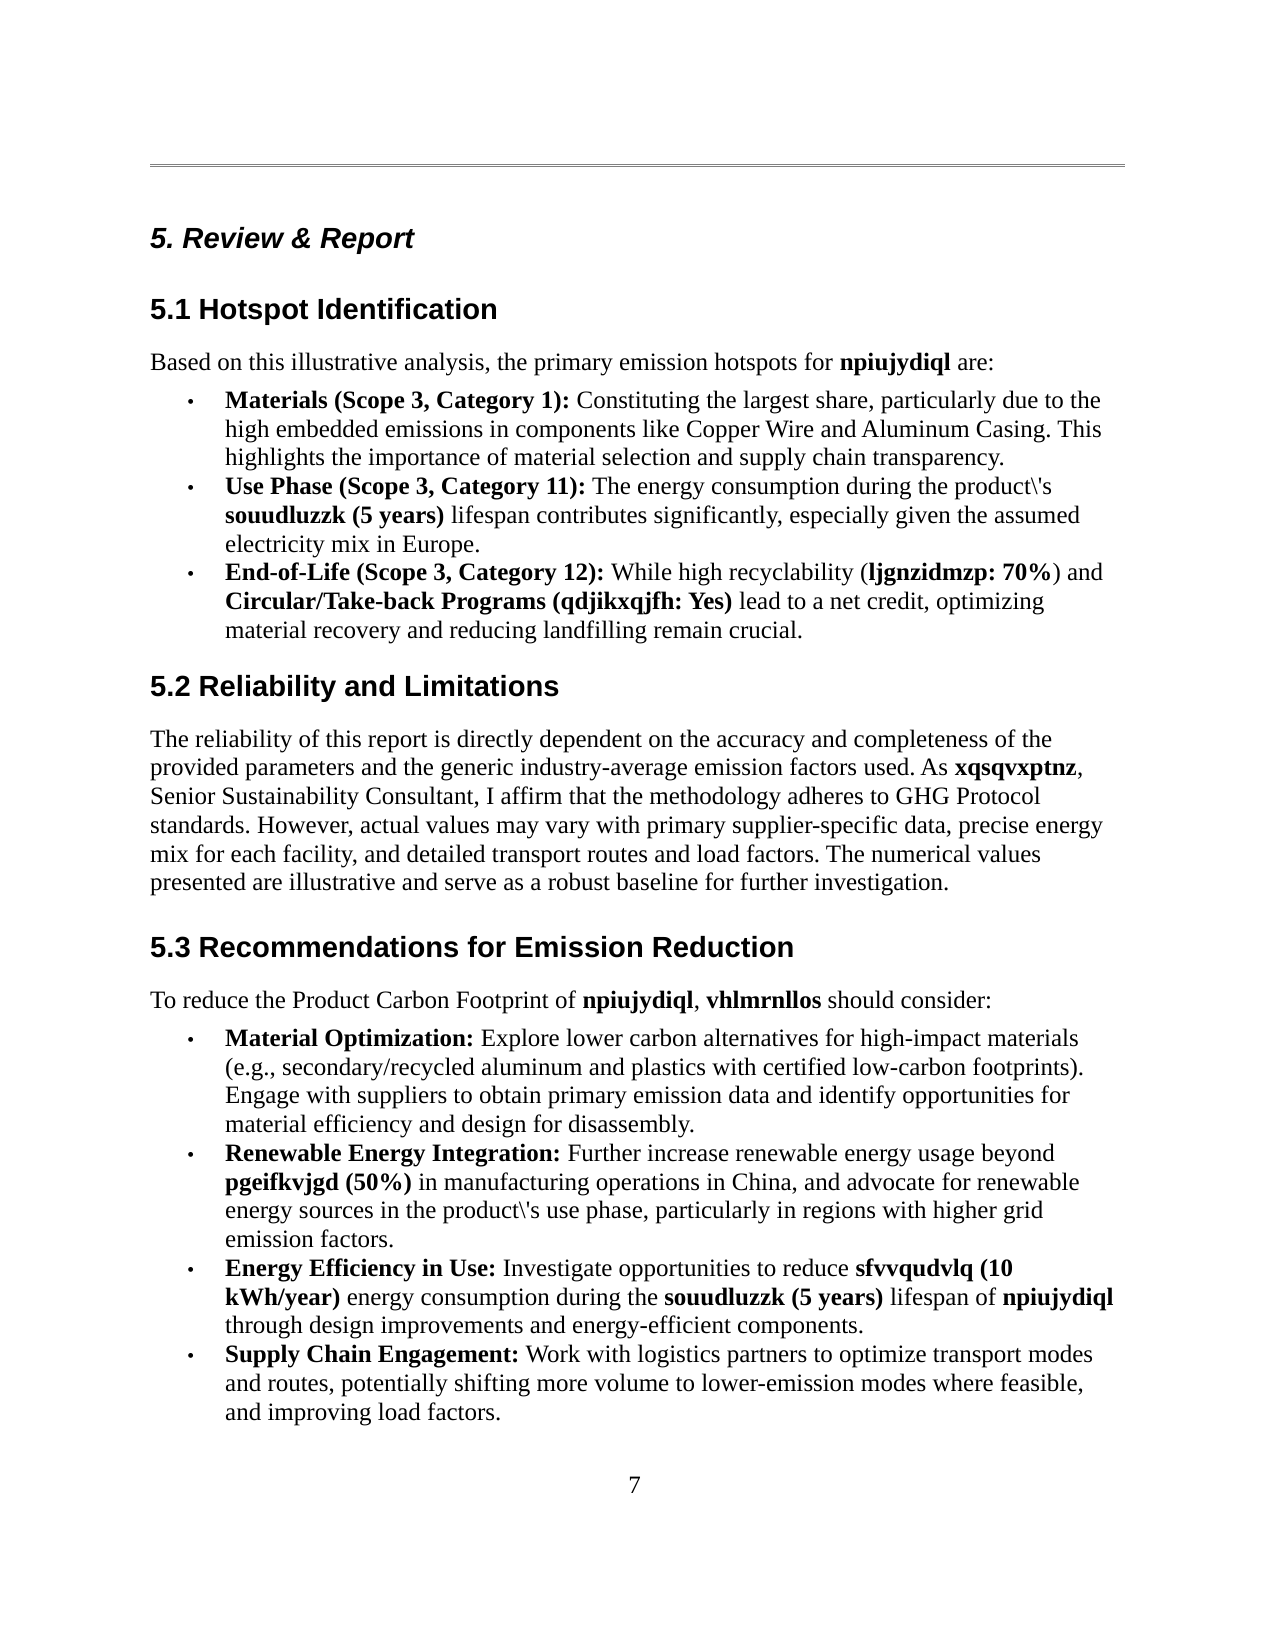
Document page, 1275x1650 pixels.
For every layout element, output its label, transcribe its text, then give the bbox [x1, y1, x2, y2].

subtitle 5. Review & Report [150, 221, 1125, 255]
list Use Phase (Scope 3, Category 11): The energy consumption during the product\'s souudluzzk (5 years) lifespan contributes significantly, especially given the assumed electricity mix in Europe. [187, 471, 1125, 557]
text Based on this illustrative analysis, the primary emission hotspots for npiujydiql are: [150, 347, 1125, 376]
text The reliability of this report is directly dependent on the accuracy and completeness of the provided parameters and the generic industry-average emission factors used. As xqsqvxptnz, Senior Sustainability Consultant, I affirm that the methodology adheres to GHG Protocol standards. However, actual values may vary with primary supplier-specific data, precise energy mix for each facility, and detailed transport routes and load factors. The numerical values presented are illustrative and serve as a robust baseline for further investigation. [150, 724, 1125, 896]
subtitle 5.1 Hotspot Identification [150, 292, 1125, 326]
text To reduce the Product Carbon Footprint of npiujydiql, vhlmrnllos should consider: [150, 985, 1125, 1014]
list End-of-Life (Scope 3, Category 12): While high recyclability (ljgnzidmzp: 70%) and Circular/Take-back Programs (qdjikxqjfh: Yes) lead to a net credit, optimizing material recovery and reducing landfilling remain crucial. [187, 557, 1125, 644]
list Material Optimization: Explore lower carbon alternatives for high-impact materials (e.g., secondary/recycled aluminum and plastics with certified low-carbon footprints). Engage with suppliers to obtain primary emission data and identify opportunities for material efficiency and design for disassembly. [187, 1023, 1125, 1138]
subtitle 5.3 Recommendations for Emission Reduction [150, 930, 1125, 964]
subtitle 5.2 Reliability and Limitations [150, 669, 1125, 702]
list Supply Chain Engagement: Work with logistics partners to optimize transport modes and routes, potentially shifting more volume to lower-emission modes where feasible, and improving load factors. [187, 1339, 1125, 1425]
list Materials (Scope 3, Category 1): Constituting the largest share, particularly due to the high embedded emissions in components like Copper Wire and Aluminum Casing. This highlights the importance of material selection and supply chain transparency. [187, 385, 1125, 471]
list Energy Efficiency in Use: Investigate opportunities to reduce sfvvqudvlq (10 kWh/year) energy consumption during the souudluzzk (5 years) lifespan of npiujydiql through design improvements and energy-efficient components. [187, 1253, 1125, 1339]
list Renewable Energy Integration: Further increase renewable energy usage beyond pgeifkvjgd (50%) in manufacturing operations in China, and advocate for renewable energy sources in the product\'s use phase, particularly in regions with higher grid emission factors. [187, 1138, 1125, 1253]
